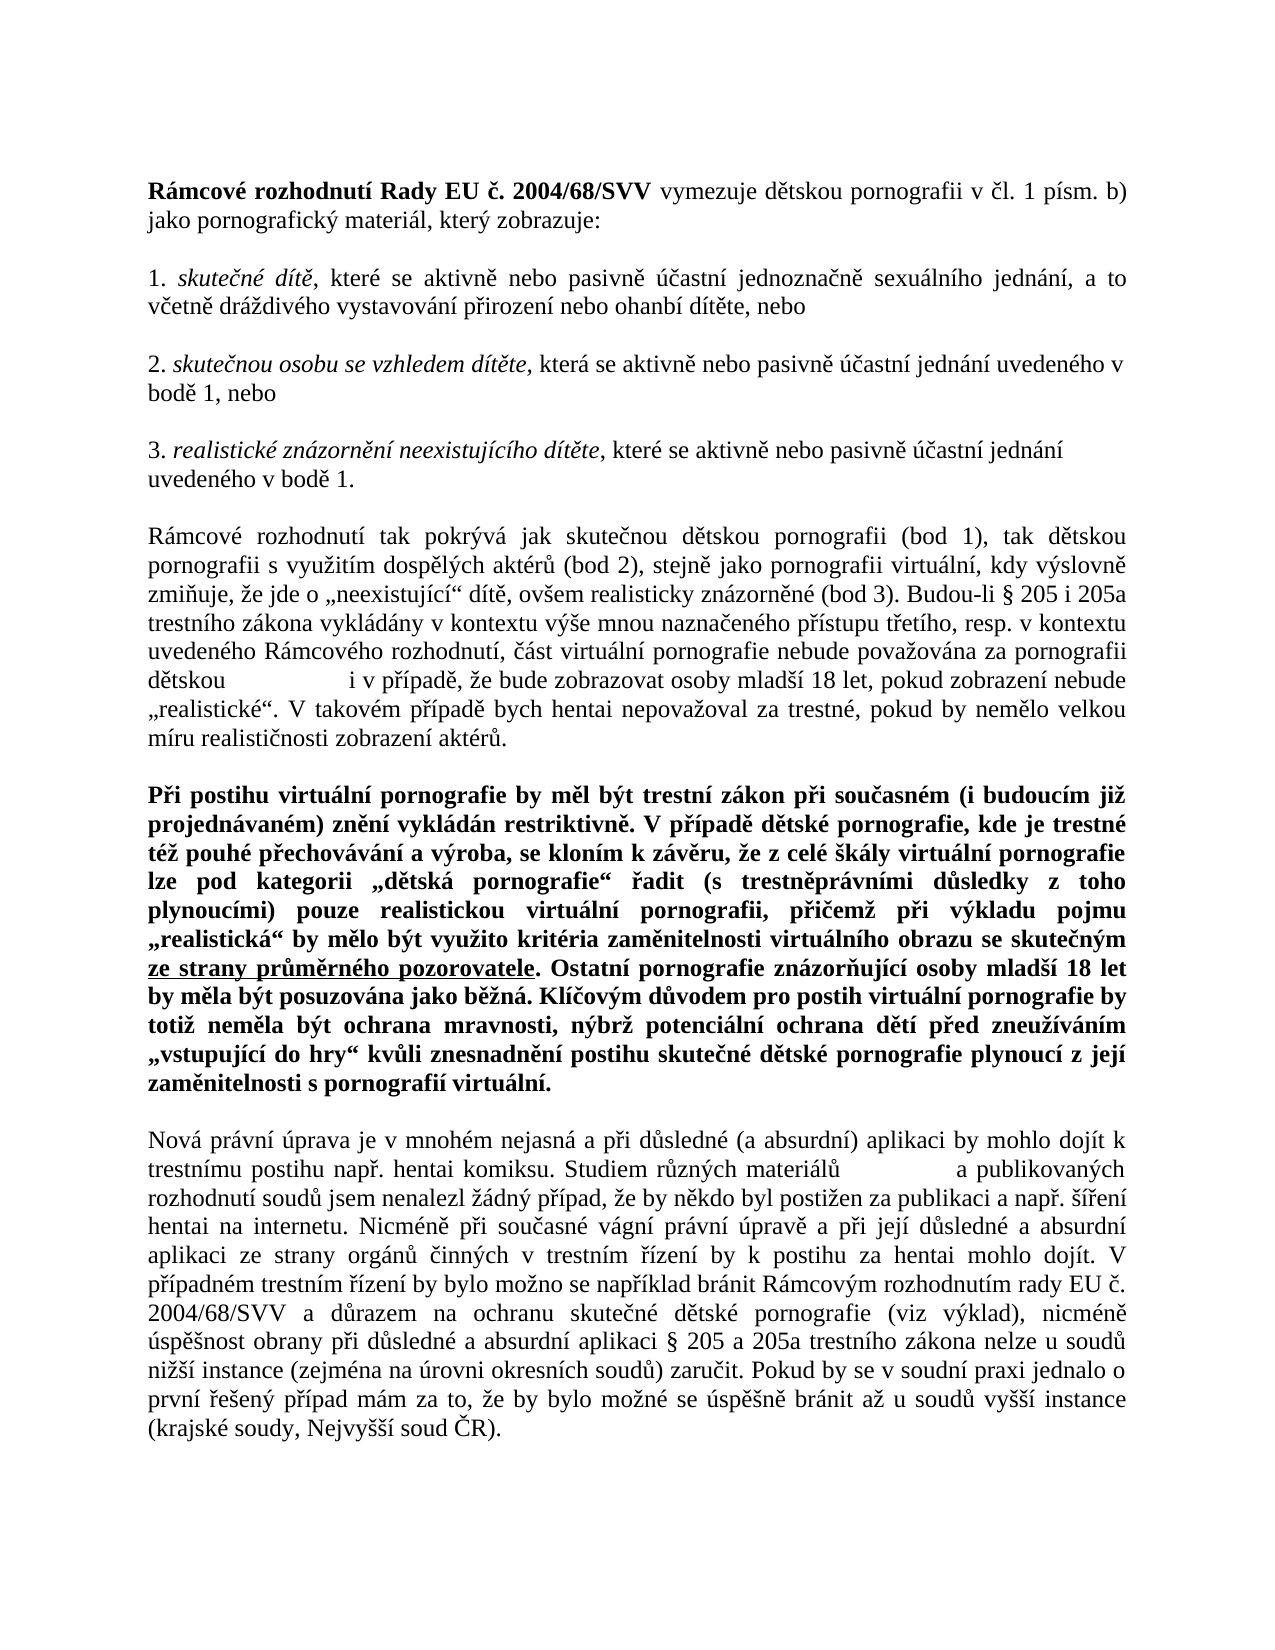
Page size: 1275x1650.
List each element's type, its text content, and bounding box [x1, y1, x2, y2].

text 3. realistické znázornění neexistujícího dítěte, které se aktivně nebo pasivně účastní jednání uvedeného v bodě 1. [148, 406, 1127, 493]
text 1. skutečné dítě, které se aktivně nebo pasivně účastní jednoznačně sexuálního jednání, a to včetně dráždivého vystavování přirození nebo ohanbí dítěte, nebo [148, 234, 1127, 320]
text Nová právní úprava je v mnohém nejasná a při důsledné (a absurdní) aplikaci by mohlo dojít k trestnímu postihu např. hentai komiksu. Studiem různých materiálů a publikovaných rozhodnutí soudů jsem nenalezl žádný případ, že by někdo byl postižen za publikaci a např. šíření hentai na internetu. Nicméně při současné vágní právní úpravě a při její důsledné a absurdní aplikaci ze strany orgánů činných v trestním řízení by k postihu za hentai mohlo dojít. V případném trestním řízení by bylo možno se například bránit Rámcovým rozhodnutím rady EU č. 2004/68/SVV a důrazem na ochranu skutečné dětské pornografie (viz výklad), nicméně úspěšnost obrany při důsledné a absurdní aplikaci § 205 a 205a trestního zákona nelze u soudů nižší instance (zejména na úrovni okresních soudů) zaručit. Pokud by se v soudní praxi jednalo o první řešený případ mám za to, že by bylo možné se úspěšně bránit až u soudů vyšší instance (krajské soudy, Nejvyšší soud ČR). [148, 1125, 1127, 1441]
text Při postihu virtuální pornografie by měl být trestní zákon při současném (i budoucím již projednávaném) znění vykládán restriktivně. V případě dětské pornografie, kde je trestné též pouhé přechovávání a výroba, se kloním k závěru, že z celé škály virtuální pornografie lze pod kategorii „dětská pornografie“ řadit (s trestněprávními důsledky z toho plynoucími) pouze realistickou virtuální pornografii, přičemž při výkladu pojmu „realistická“ by mělo být využito kritéria zaměnitelnosti virtuálního obrazu se skutečným ze strany průměrného pozorovatele. Ostatní pornografie znázorňující osoby mladší 18 let by měla být posuzována jako běžná. Klíčovým důvodem pro postih virtuální pornografie by totiž neměla být ochrana mravnosti, nýbrž potenciální ochrana dětí před zneužíváním „vstupující do hry“ kvůli znesnadnění postihu skutečné dětské pornografie plynoucí z její zaměnitelnosti s pornografií virtuální. [148, 780, 1127, 1096]
text 2. skutečnou osobu se vzhledem dítěte, která se aktivně nebo pasivně účastní jednání uvedeného v bodě 1, nebo [148, 320, 1127, 406]
text Rámcové rozhodnutí tak pokrývá jak skutečnou dětskou pornografii (bod 1), tak dětskou pornografii s využitím dospělých aktérů (bod 2), stejně jako pornografii virtuální, kdy výslovně zmiňuje, že jde o „neexistující“ dítě, ovšem realisticky znázorněné (bod 3). Budou-li § 205 i 205a trestního zákona vykládány v kontextu výše mnou naznačeného přístupu třetího, resp. v kontextu uvedeného Rámcového rozhodnutí, část virtuální pornografie nebude považována za pornografii dětskou i v případě, že bude zobrazovat osoby mladší 18 let, pokud zobrazení nebude „realistické“. V takovém případě bych hentai nepovažoval za trestné, pokud by nemělo velkou míru realističnosti zobrazení aktérů. [148, 493, 1127, 751]
text Rámcové rozhodnutí Rady EU č. 2004/68/SVV vymezuje dětskou pornografii v čl. 1 písm. b) jako pornografický materiál, který zobrazuje: [148, 176, 1127, 234]
